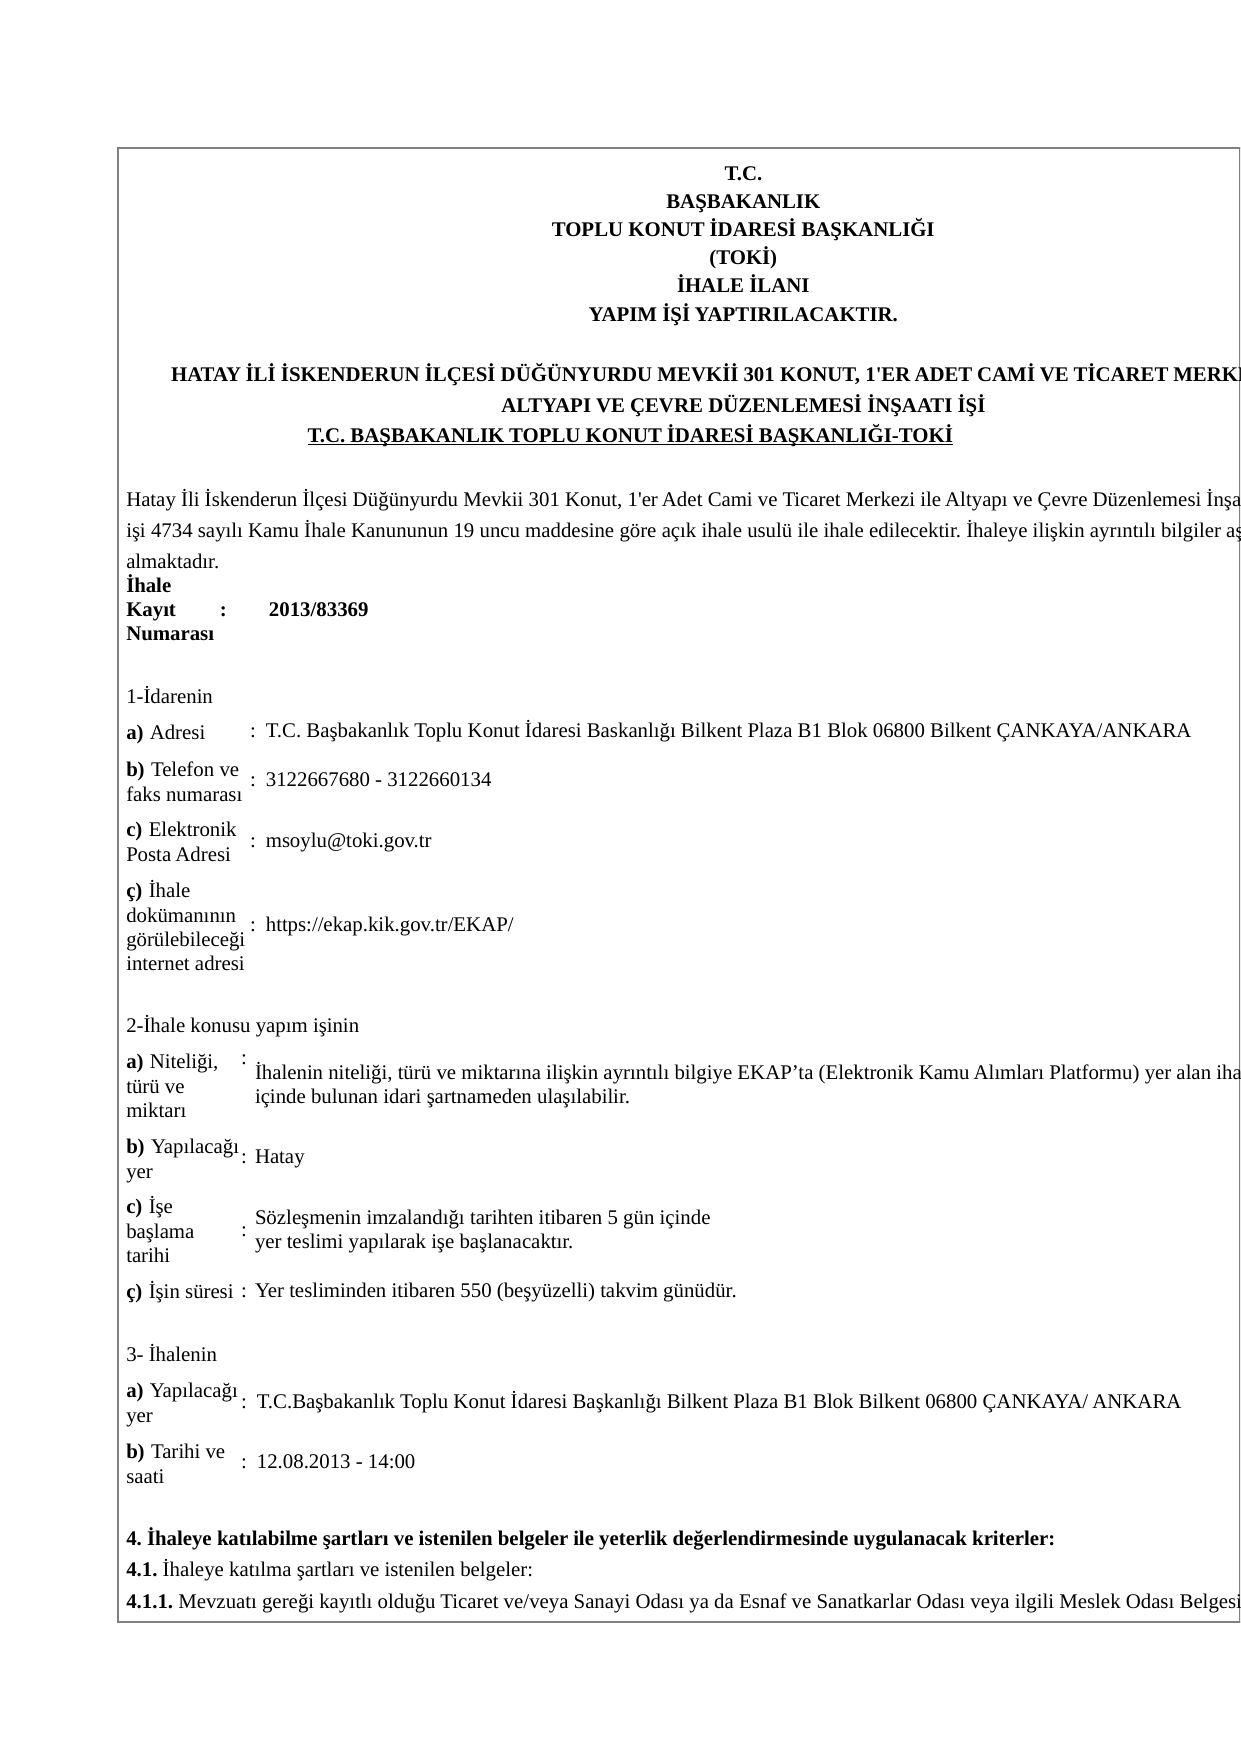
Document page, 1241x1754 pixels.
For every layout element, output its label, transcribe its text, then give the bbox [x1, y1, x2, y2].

table_cell : [250, 745, 266, 806]
table_cell b) Tarihi ve saati [126, 1427, 241, 1488]
table_cell ç) İhale dokümanının görülebileceği internet adresi [126, 866, 250, 975]
table_cell c) İşe başlama tarihi [126, 1183, 241, 1267]
table_header T.C. BAŞBAKANLIK TOPLU KONUT İDARESİ BAŞKANLIĞI (TOKİ) İHALE İLANI YAPIM İŞİ YAPTIRILACAKTIR. HATAY İLİ İSKENDERUN İLÇESİ DÜĞÜNYURDU MEVKİİ 301 KONUT, 1'ER ADET CAMİ VE TİCARET MERKEZİ İLE ALTYAPI VE ÇEVRE DÜZENLEMESİ İNŞAATI İŞİ T.C. BAŞBAKANLIK TOPLU KONUT İDARESİ BAŞKANLIĞI-TOKİ Hatay İli İskenderun İlçesi Düğünyurdu Mevkii 301 Konut, 1'er Adet Cami ve Ticaret Merkezi ile Altyapı ve Çevre Düzenlemesi İnşaatı İşi yapım işi 4734 sayılı Kamu İhale Kanununun 19 uncu maddesine göre açık ihale usulü ile ihale edilecektir. İhaleye ilişkin ayrıntılı bilgiler aşağıda yer almaktadır. 2-İhale konusu yapım işinin 3- İhalenin 4. İhaleye katılabilme şartları ve istenilen belgeler ile yeterlik değerlendirmesinde uygulanacak kriterler: 4.1. İhaleye katılma şartları ve istenilen belgeler: 4.1.1. Mevzuatı gereği kayıtlı olduğu Ticaret ve/veya Sanayi Odası ya da Esnaf ve Sanatkarlar Odası veya ilgili Meslek Odası Belgesi. 4.1.1.1. Gerçek kişi olması halinde, kayıtlı olduğu ticaret ve/veya sanayi odasından ya da esnaf ve sânatkar odasından veya ilgili meslek odasından, ilk ilan veya ihale tarihinin içinde bulunduğu yılda alınmış, odaya kayıtlı olduğunu gösterir belge, 4.1.1.2. Tüzel kişi olması halinde, ilgili mevzuatı gereği kayıtlı bulunduğu Ticaret ve/veya Sanayi Odasından, ilk ilan veya ihale tarihinin içinde bulunduğu yılda alınmış, tüzel kişiliğin odaya kayıtlı olduğunu gösterir belge, 4.1.2. Teklif vermeye yetkili olduğunu gösteren İmza Beyannamesi veya İmza Sirküleri. 4.1.2.1. Gerçek kişi olması halinde, noter tasdikli imza beyannamesi. 4.1.2.2. Tüzel kişi olması halinde, ilgisine göre tüzel kişiliğin ortakları, üyeleri veya kurucuları ile tüzel kişiliğin yönetimindeki görevlileri belirten son durumu gösterir Ticaret Sicil Gazetesi, bu bilgilerin tamamının bir Ticaret Sicil Gazetesinde bulunmaması halinde, bu bilgilerin tümünü göstermek üzere ilgili Ticaret Sicil Gazeteleri veya bu hususları gösteren belgeler ile tüzel kişiliğin noter tasdikli imza sirküleri, 4.1.3. Şekli ve içeriği İdari Şartnamede belirlenen teklif mektubu. 4.1.4. Şekli ve içeriği İdari Şartnamede belirlenen geçici teminat. 4.1.5İhale konusu işte idarenin onayı ile alt yüklenici çalıştırılabilir. Ancak işin tamamı alt yüklenicilere yaptırılamaz. 4.1.6 Tüzel kişi tarafından iş deneyimi göstermek üzere sunulan belgenin, tüzel kişiliğin yarısından fazla hissesine sahip ortağına ait olması halinde, ticaret ve sanayi odası/ticaret odası bünyesinde bulunan ticaret sicil memurlukları veya yeminli mali müşavir ya da serbest muhasebeci mali müşavir tarafından ilk ilan tarihinden sonra düzenlenen ve düzenlendiği tarihten geriye doğru son bir yıldır kesintisiz olarak bu şartın korunduğunu gösteren belge. 5.Ekonomik açıdan en avantajlı teklif sadece fiyat esasına göre belirlenecektir. 6.İhaleye sadece yerli istekliler katılabilecektir. 7. İhale dokümanının görülmesi ve satın alınması: 7.1. İhale dokümanı, idarenin adresinde görülebilir ve 1.000 TRY (Türk Lirası)karşılığı T.C.Başbakanlık Toplu Konut İdaresi Başkanlığı adresinden satın alınabilir. 7.2. İhaleye teklif verecek olanların ihale dokümanını satın almaları zorunludur. 8. Teklifler, ihale tarih ve saatine kadar T.C.Başbakanlık Toplu Konut İdaresi Başkanlığı Bilkent Plaza B1 Blok Bilkent 06800 ÇANKAYA/ ANKARA adresine elden teslim edilebileceği gibi, aynı adrese iadeli taahhütlü posta vasıtasıyla da gönderilebilir. 9. İstekliler tekliflerini, anahtar teslimi götürü bedel üzerinden verecektir. İhale sonucu, üzerine ihale yapılan istekliyle anahtar teslimi götürü bedel sözleşme imzalanacaktır. Bu ihalede, işin tamamı için teklif verilecektir. 10. İstekliler teklif ettikleri bedelin %3’ünden az olmamak üzere kendi belirleyecekleri tutarda geçici teminat vereceklerdir. 11. Verilen tekliflerin geçerlilik süresi, ihale tarihinden itibaren 120 (yüzyirmi) takvim günüdür. 12. Konsorsiyum olarak ihaleye teklif verilemez. 13. Diğer hususlar: İhalede Uygulanacak Sınır Değer Katsayısı (N) : 1 [119, 149, 1239, 1621]
table_header 2013/83369 [269, 573, 1239, 645]
table_cell 3122667680 - 3122660134 [266, 745, 1239, 806]
table_cell msoylu@toki.gov.tr [266, 806, 1239, 866]
table_header : [241, 1038, 255, 1122]
table_cell : [250, 866, 266, 975]
table_header a) Yapılacağı yer [126, 1366, 241, 1427]
table_header a) Niteliği, türü ve miktarı [126, 1038, 241, 1122]
table_header İhalenin niteliği, türü ve miktarına ilişkin ayrıntılı bilgiye EKAP’ta (Elektronik Kamu Alımları Platformu) yer alan ihale dokümanı içinde bulunan idari şartnameden ulaşılabilir. [255, 1038, 1239, 1122]
table_cell b) Yapılacağı yer [126, 1122, 241, 1183]
table_header T.C.Başbakanlık Toplu Konut İdaresi Başkanlığı Bilkent Plaza B1 Blok Bilkent 06800 ÇANKAYA/ ANKARA [257, 1366, 1239, 1427]
table_header İhale Kayıt Numarası [126, 573, 219, 645]
table_cell : [250, 708, 266, 745]
table_cell : [241, 1427, 257, 1488]
table_cell Hatay [255, 1122, 1239, 1183]
table_cell c) Elektronik Posta Adresi [126, 806, 250, 866]
table_cell a) Adresi [126, 708, 250, 745]
table_cell b) Telefon ve faks numarası [126, 745, 250, 806]
table_cell ç) İşin süresi [126, 1268, 241, 1304]
table_cell https://ekap.kik.gov.tr/EKAP/ [266, 866, 1239, 975]
table_cell : [241, 1183, 255, 1267]
table_cell Yer tesliminden itibaren 550 (beşyüzelli) takvim günüdür. [255, 1268, 1239, 1304]
table_cell : [241, 1122, 255, 1183]
table_cell : [250, 806, 266, 866]
table_header : [220, 573, 269, 645]
table_cell T.C. Başbakanlık Toplu Konut İdaresi Baskanlığı Bilkent Plaza B1 Blok 06800 Bilkent ÇANKAYA/ANKARA [266, 708, 1239, 745]
table_header 1-İdarenin [126, 676, 1239, 708]
table_cell : [241, 1268, 255, 1304]
table_cell 12.08.2013 - 14:00 [257, 1427, 1239, 1488]
table_header : [241, 1366, 257, 1427]
table_cell Sözleşmenin imzalandığı tarihten itibaren 5 gün içinde yer teslimi yapılarak işe başlanacaktır. [255, 1183, 1239, 1267]
